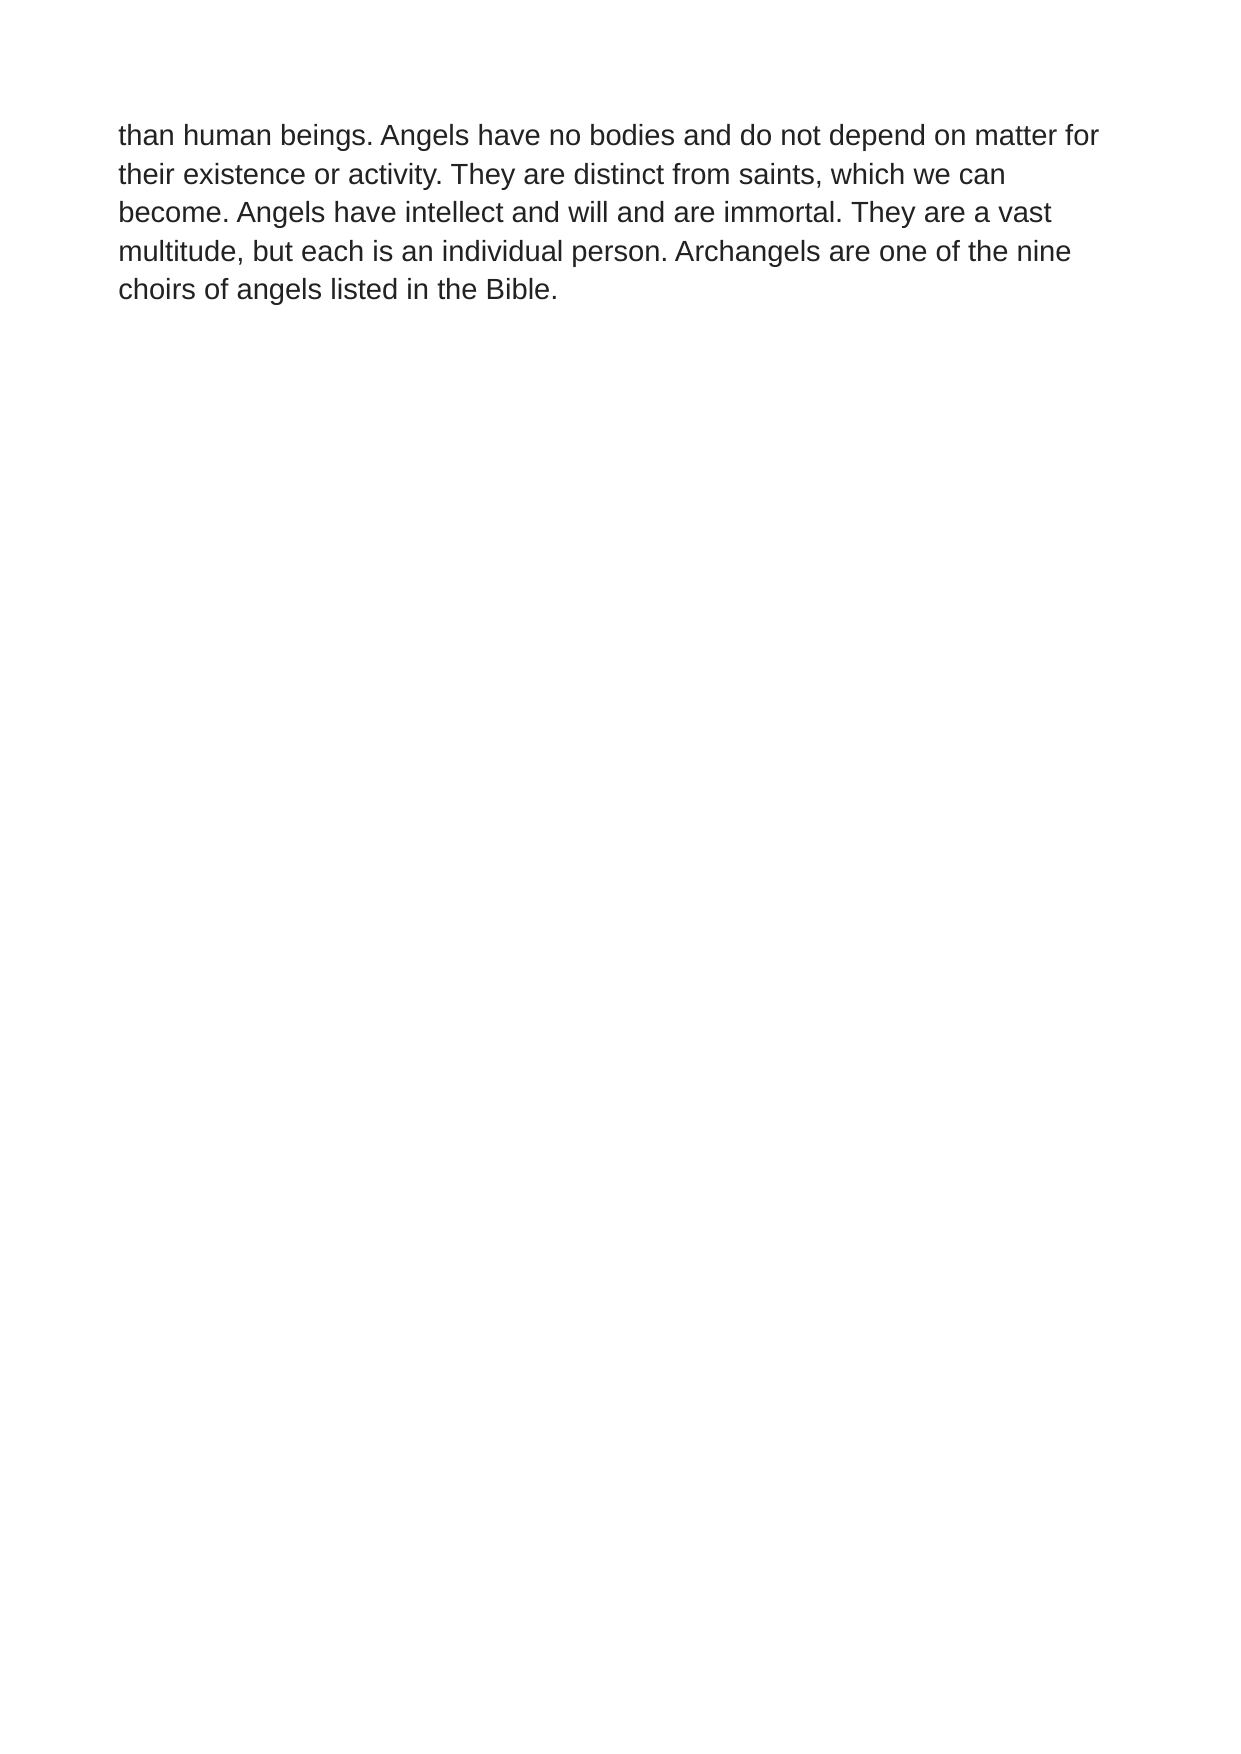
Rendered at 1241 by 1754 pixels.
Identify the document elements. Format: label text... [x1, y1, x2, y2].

text than human beings. Angels have no bodies and do not depend on matter for their existence or activity. They are distinct from saints, which we can become. Angels have intellect and will and are immortal. They are a vast multitude, but each is an individual person. Archangels are one of the nine choirs of angels listed in the Bible. [118, 118, 1122, 306]
